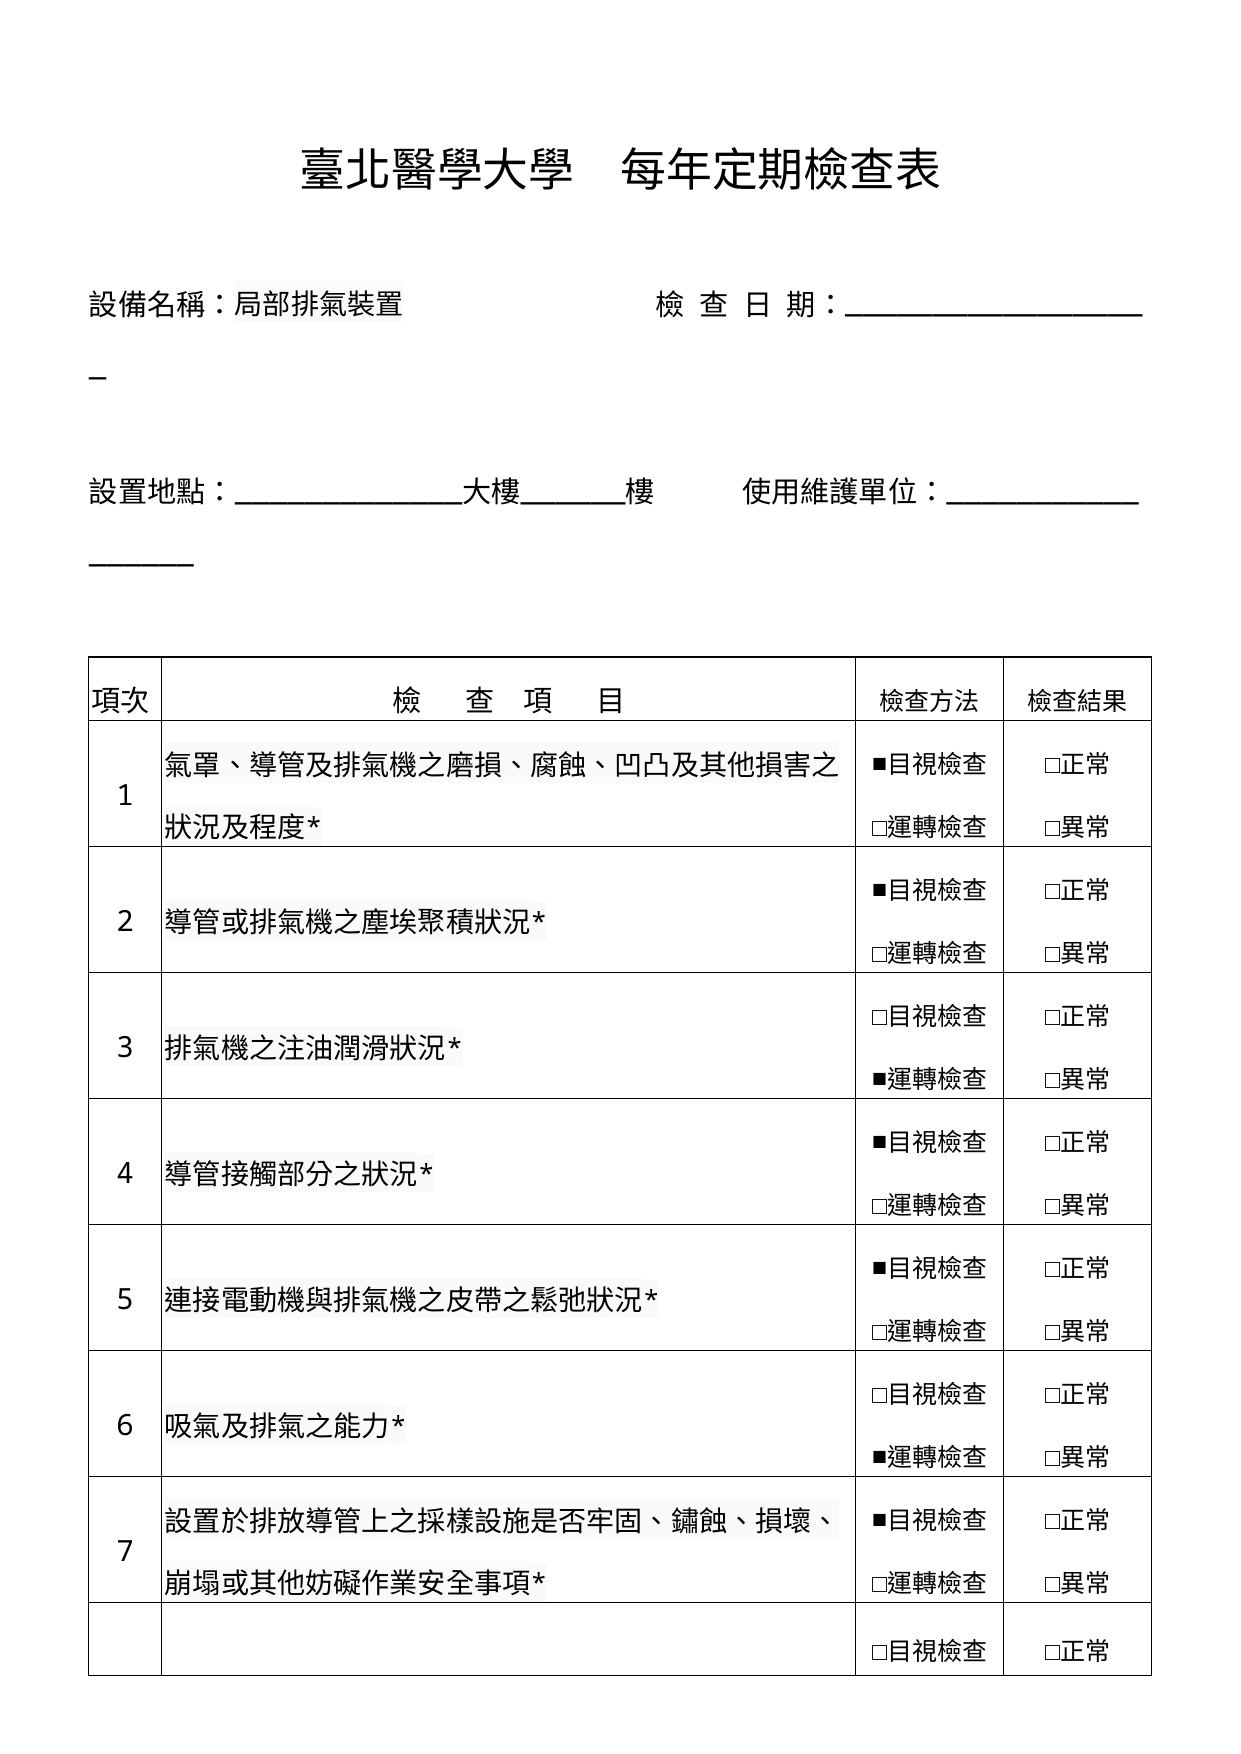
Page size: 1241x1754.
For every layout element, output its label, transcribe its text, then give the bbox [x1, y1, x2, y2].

table_cell 吸氣及排氣之能力* [162, 1351, 855, 1476]
text 臺北醫學大學 每年定期檢查表 [44, 94, 1196, 219]
table_cell □目視檢查 ■運轉檢查 [856, 1351, 1003, 1476]
table_cell □正常 □異常 [1004, 1099, 1151, 1224]
table_cell 設置於排放導管上之採樣設施是否牢固、鏽蝕、損壞、崩塌或其他妨礙作業安全事項* [162, 1477, 855, 1602]
table_cell 1 [89, 721, 161, 846]
table_cell 7 [89, 1477, 161, 1602]
table_cell 導管接觸部分之狀況* [162, 1099, 855, 1224]
text 設置地點：_____________大樓______樓 使用維護單位：_________________ [89, 469, 1152, 594]
table_cell □正常 [1004, 1603, 1151, 1675]
table_cell [89, 1603, 161, 1675]
text 設備名稱：局部排氣裝置 檢 查 日 期：__________________ [89, 281, 1152, 406]
table_cell □正常 □異常 [1004, 973, 1151, 1098]
table_cell □正常 □異常 [1004, 721, 1151, 846]
table_cell [162, 1603, 855, 1675]
table_cell 6 [89, 1351, 161, 1476]
table_cell □正常 □異常 [1004, 1351, 1151, 1476]
table_cell 導管或排氣機之塵埃聚積狀況* [162, 847, 855, 972]
table_cell □正常 □異常 [1004, 847, 1151, 972]
table_cell 連接電動機與排氣機之皮帶之鬆弛狀況* [162, 1225, 855, 1350]
table_header 檢 查 項 目 [162, 658, 855, 720]
table_cell □目視檢查 ■運轉檢查 [856, 973, 1003, 1098]
table_cell 5 [89, 1225, 161, 1350]
table_cell □目視檢查 [856, 1603, 1003, 1675]
table_header 檢查方法 [856, 658, 1003, 720]
table_cell ■目視檢查 □運轉檢查 [856, 1477, 1003, 1602]
table_cell ■目視檢查 □運轉檢查 [856, 847, 1003, 972]
table_cell □正常 □異常 [1004, 1477, 1151, 1602]
table_cell 氣罩、導管及排氣機之磨損、腐蝕、凹凸及其他損害之狀況及程度* [162, 721, 855, 846]
table_cell ■目視檢查 □運轉檢查 [856, 721, 1003, 846]
table_cell ■目視檢查 □運轉檢查 [856, 1099, 1003, 1224]
table_cell 3 [89, 973, 161, 1098]
table_header 項次 [89, 658, 161, 720]
table_cell ■目視檢查 □運轉檢查 [856, 1225, 1003, 1350]
table_cell □正常 □異常 [1004, 1225, 1151, 1350]
table_cell 排氣機之注油潤滑狀況* [162, 973, 855, 1098]
table_cell 4 [89, 1099, 161, 1224]
table_cell 2 [89, 847, 161, 972]
table_header 檢查結果 [1004, 658, 1151, 720]
